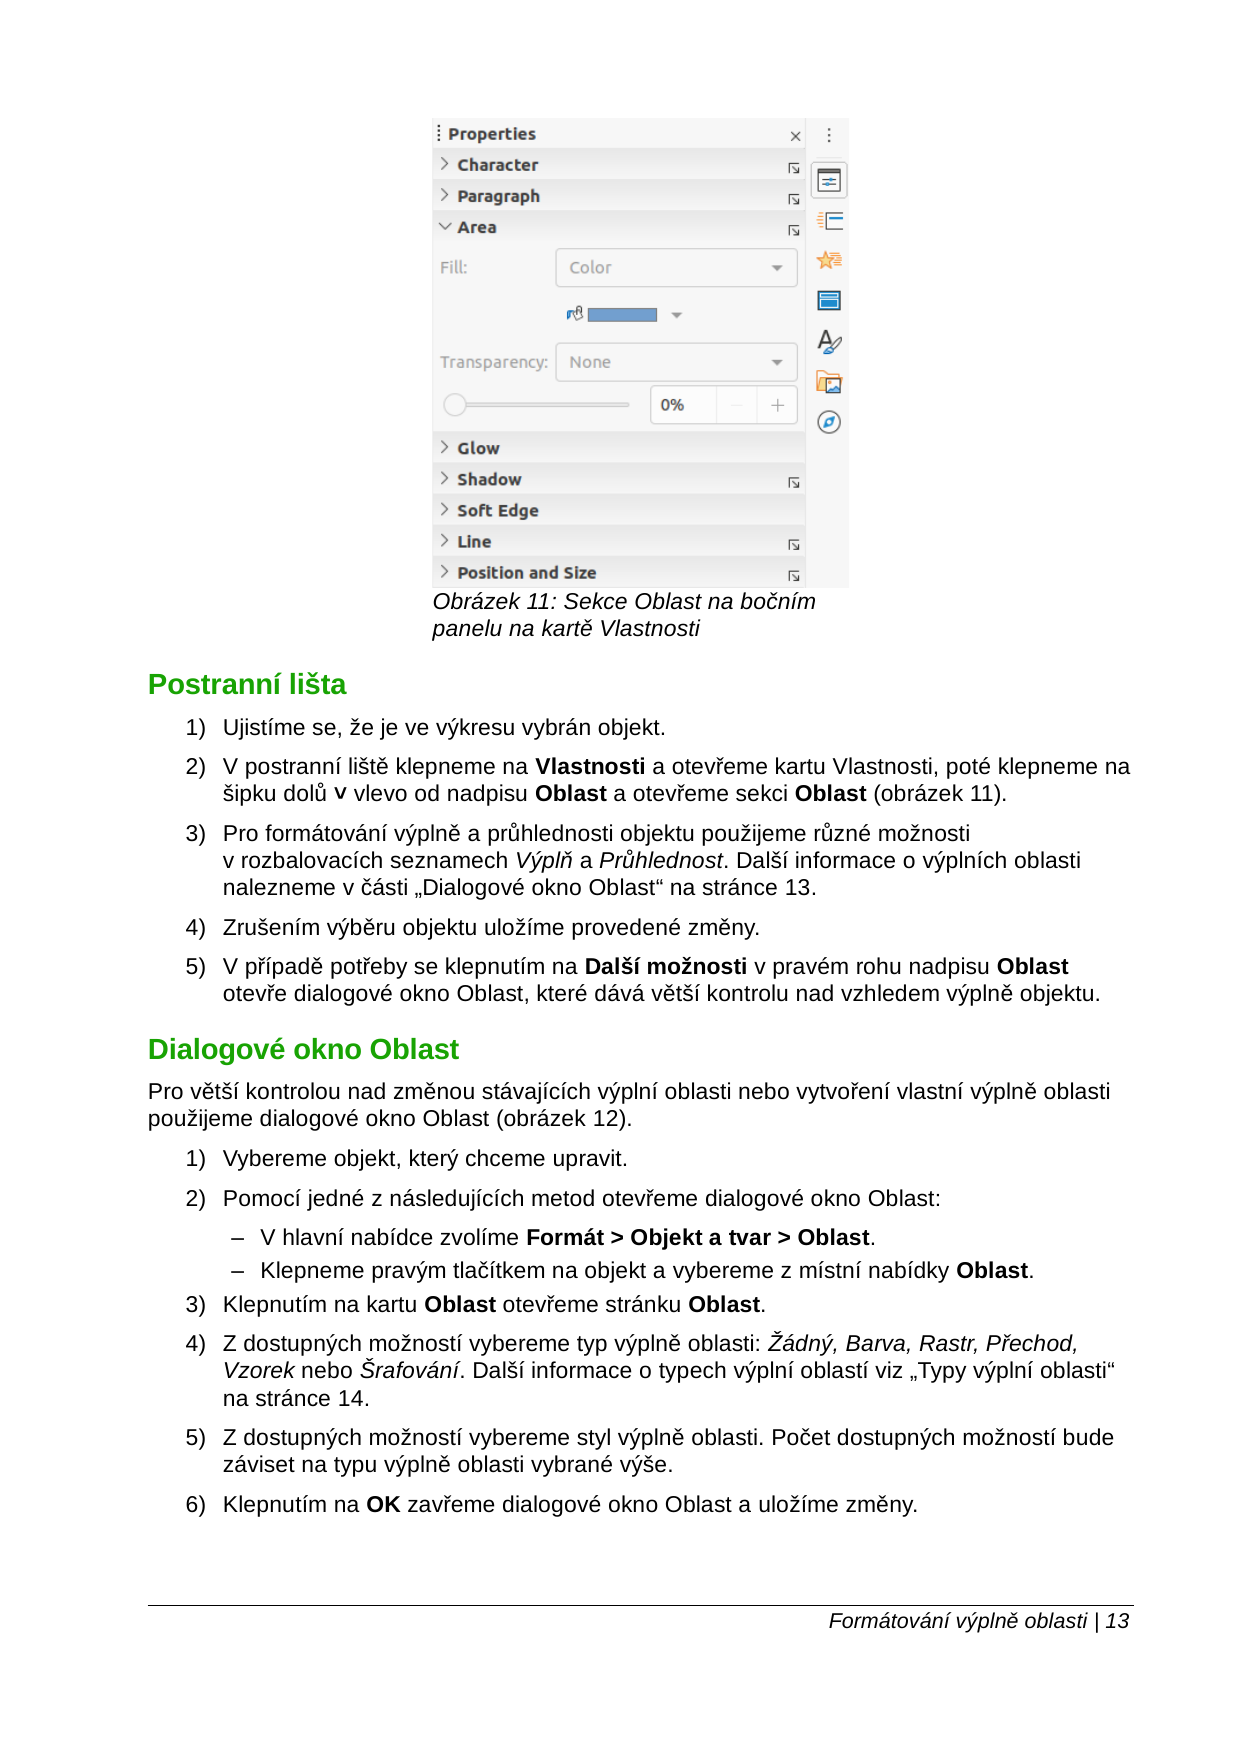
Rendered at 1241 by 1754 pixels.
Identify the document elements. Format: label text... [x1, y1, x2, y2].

list Klepnutím na OK zavřeme dialogové okno Oblast a uložíme změny. [206, 1490, 1134, 1517]
subtitle Postranní lišta [148, 667, 1134, 700]
list Pro formátování výplně a průhlednosti objektu použijeme různé možnosti v rozbalovacích seznamech Výplň a Průhlednost. Další informace o výplních oblasti nalezneme v části „Dialogové okno Oblast“ na stránce 13. [206, 819, 1134, 900]
list V postranní liště klepneme na Vlastnosti a otevřeme kartu Vlastnosti, poté klepneme na šipku dolů ˅ vlevo od nadpisu Oblast a otevřeme sekci Oblast (obrázek 11). [206, 752, 1134, 807]
text Pro větší kontrolou nad změnou stávajících výplní oblasti nebo vytvoření vlastní výplně oblasti použijeme dialogové okno Oblast (obrázek 12). [148, 1078, 1134, 1132]
list Zrušením výběru objektu uložíme provedené změny. [206, 913, 1134, 940]
list V hlavní nabídce zvolíme Formát > Objekt a tvar > Oblast. [231, 1223, 1134, 1251]
list Ujistíme se, že je ve výkresu vybrán objekt. [206, 713, 1134, 740]
list Klepnutím na kartu Oblast otevřeme stránku Oblast. [206, 1290, 1134, 1317]
list Vybereme objekt, který chceme upravit. [206, 1144, 1134, 1171]
text Obrázek 11: Sekce Oblast na bočním panelu na kartě Vlastnosti [432, 588, 849, 642]
list Pomocí jedné z následujících metod otevřeme dialogové okno Oblast: [206, 1184, 1134, 1211]
list V případě potřeby se klepnutím na Další možnosti v pravém rohu nadpisu Oblast otevře dialogové okno Oblast, které dává větší kontrolu nad vzhledem výplně objektu. [206, 952, 1134, 1007]
picture [432, 118, 850, 588]
list Z dostupných možností vybereme typ výplně oblasti: Žádný, Barva, Rastr, Přechod, Vzorek nebo Šrafování. Další informace o typech výplní oblastí viz „Typy výplní oblasti“ na stránce 14. [206, 1330, 1134, 1411]
list Klepneme pravým tlačítkem na objekt a vybereme z místní nabídky Oblast. [231, 1257, 1134, 1284]
subtitle Dialogové okno Oblast [148, 1032, 1134, 1065]
list Z dostupných možností vybereme styl výplně oblasti. Počet dostupných možností bude záviset na typu výplně oblasti vybrané výše. [206, 1423, 1134, 1478]
